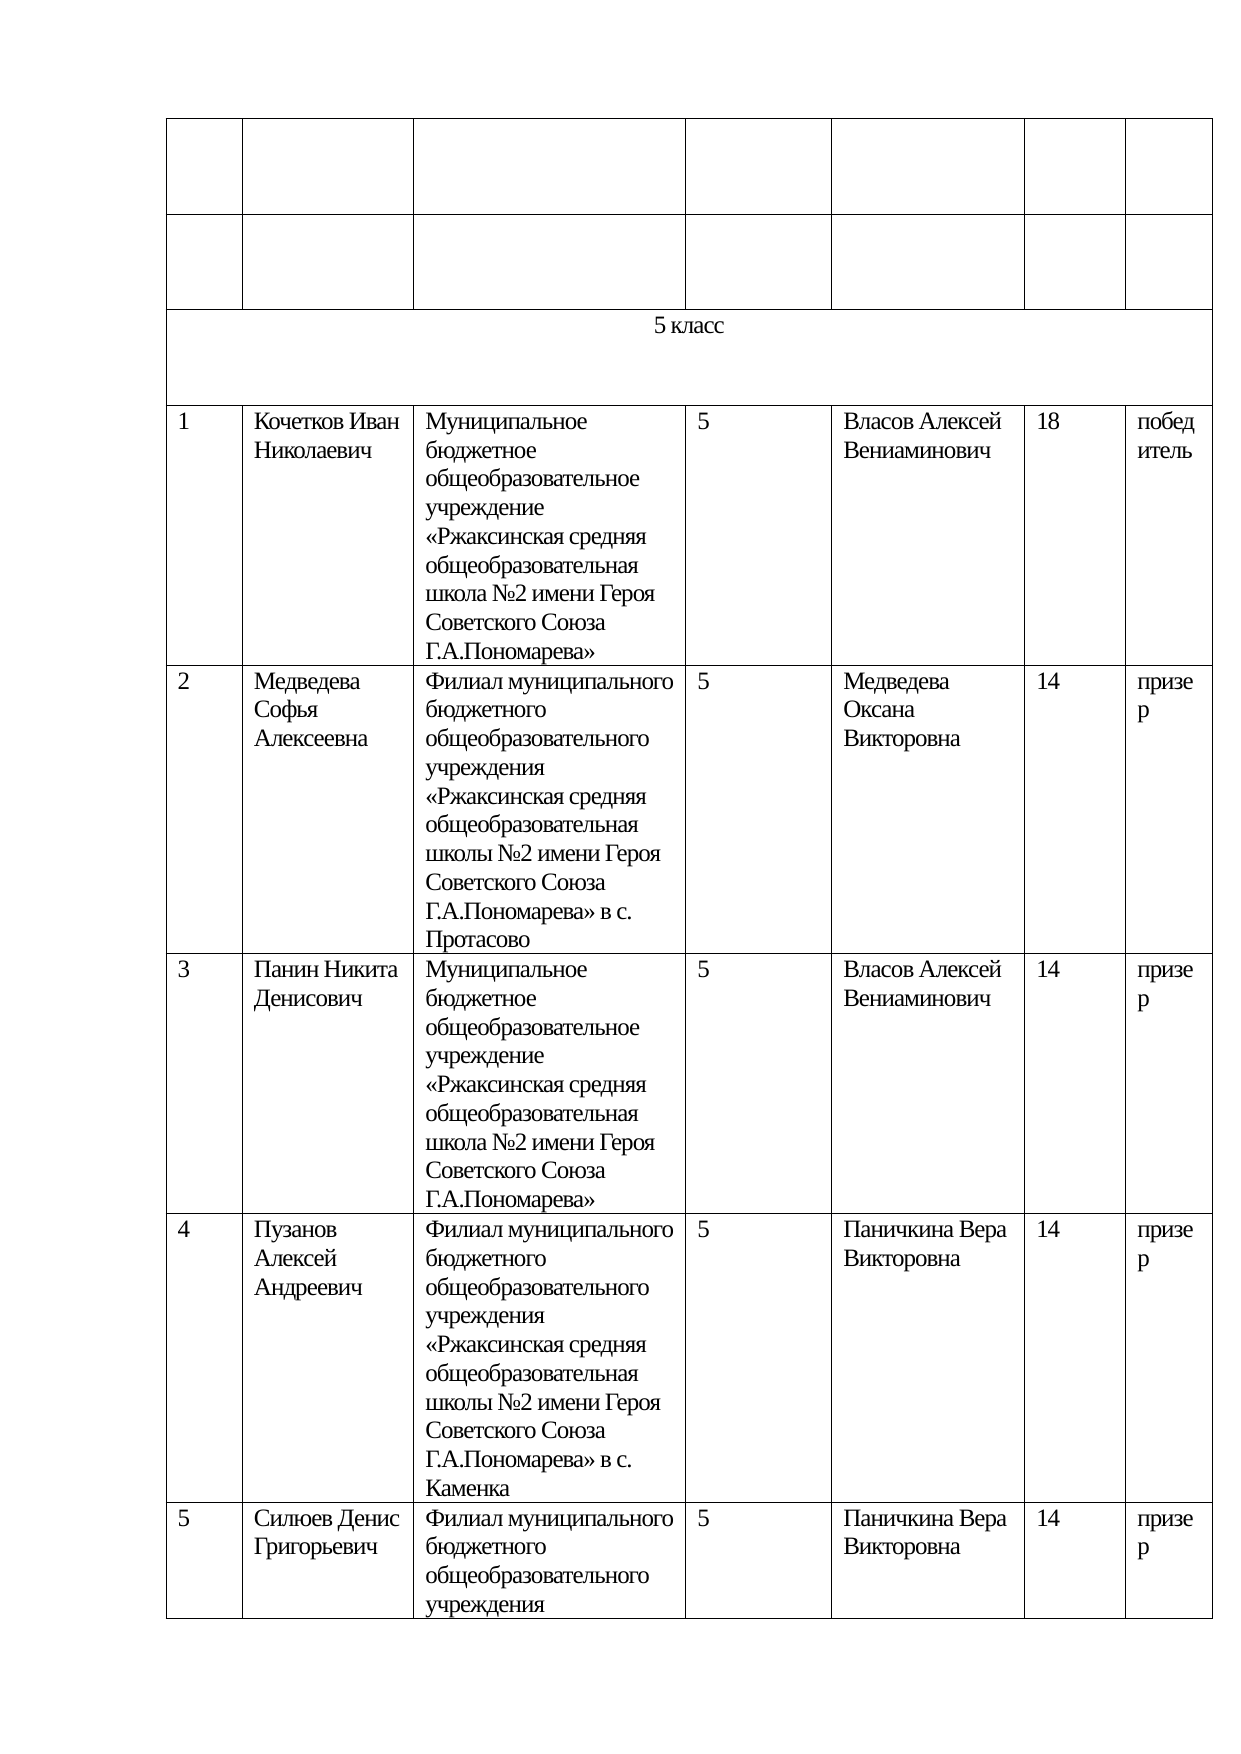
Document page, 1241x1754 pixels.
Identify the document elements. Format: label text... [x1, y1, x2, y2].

table_cell призер [1126, 666, 1212, 953]
table_cell 18 [1025, 406, 1125, 665]
table_cell [832, 119, 1024, 214]
table_cell Филиал муниципального бюджетного общеобразовательного учреждения [414, 1503, 685, 1618]
table_cell Власов Алексей Вениаминович [832, 406, 1024, 665]
table_cell призер [1126, 1503, 1212, 1618]
table_cell 3 [167, 954, 242, 1213]
table_cell [832, 215, 1024, 309]
table_cell 14 [1025, 1214, 1125, 1502]
table_cell 5 [686, 1503, 831, 1618]
table_cell Паничкина Вера Викторовна [832, 1214, 1024, 1502]
table_cell Муниципальное бюджетное общеобразовательное учреждение «Ржаксинская средняя общеобразовательная школа №2 имени Героя Советского Союза Г.А.Пономарева» [414, 406, 685, 665]
table_cell [1025, 215, 1125, 309]
table_cell [243, 119, 413, 214]
table_cell Паничкина Вера Викторовна [832, 1503, 1024, 1618]
table_cell [686, 215, 831, 309]
table_cell 14 [1025, 1503, 1125, 1618]
table_cell Филиал муниципального бюджетного общеобразовательного учреждения «Ржаксинская средняя общеобразовательная школы №2 имени Героя Советского Союза Г.А.Пономарева» в с. Протасово [414, 666, 685, 953]
table_cell Медведева Оксана Викторовна [832, 666, 1024, 953]
table_cell Муниципальное бюджетное общеобразовательное учреждение «Ржаксинская средняя общеобразовательная школа №2 имени Героя Советского Союза Г.А.Пономарева» [414, 954, 685, 1213]
table_cell Панин Никита Денисович [243, 954, 413, 1213]
table_cell [1126, 215, 1212, 309]
table_cell 14 [1025, 666, 1125, 953]
table_cell призер [1126, 954, 1212, 1213]
table_cell Медведева Софья Алексеевна [243, 666, 413, 953]
table_cell 5 [686, 954, 831, 1213]
table_cell [414, 215, 685, 309]
table_cell 2 [167, 666, 242, 953]
table_cell Силюев Денис Григорьевич [243, 1503, 413, 1618]
table_cell 4 [167, 1214, 242, 1502]
table_cell [1025, 119, 1125, 214]
table_cell 5 [686, 406, 831, 665]
table_cell Филиал муниципального бюджетного общеобразовательного учреждения «Ржаксинская средняя общеобразовательная школы №2 имени Героя Советского Союза Г.А.Пономарева» в с. Каменка [414, 1214, 685, 1502]
table_cell 5 [167, 1503, 242, 1618]
table_cell [1126, 119, 1212, 214]
table_cell Кочетков Иван Николаевич [243, 406, 413, 665]
table_cell [167, 215, 242, 309]
table_cell [686, 119, 831, 214]
table_cell 5 класс [167, 310, 1212, 405]
table_cell Власов Алексей Вениаминович [832, 954, 1024, 1213]
table_cell 5 [686, 1214, 831, 1502]
table_cell призер [1126, 1214, 1212, 1502]
table_cell победитель [1126, 406, 1212, 665]
table_cell [167, 119, 242, 214]
table_cell [243, 215, 413, 309]
table_cell 14 [1025, 954, 1125, 1213]
table_cell [414, 119, 685, 214]
table_cell 1 [167, 406, 242, 665]
table_cell Пузанов Алексей Андреевич [243, 1214, 413, 1502]
table_cell 5 [686, 666, 831, 953]
